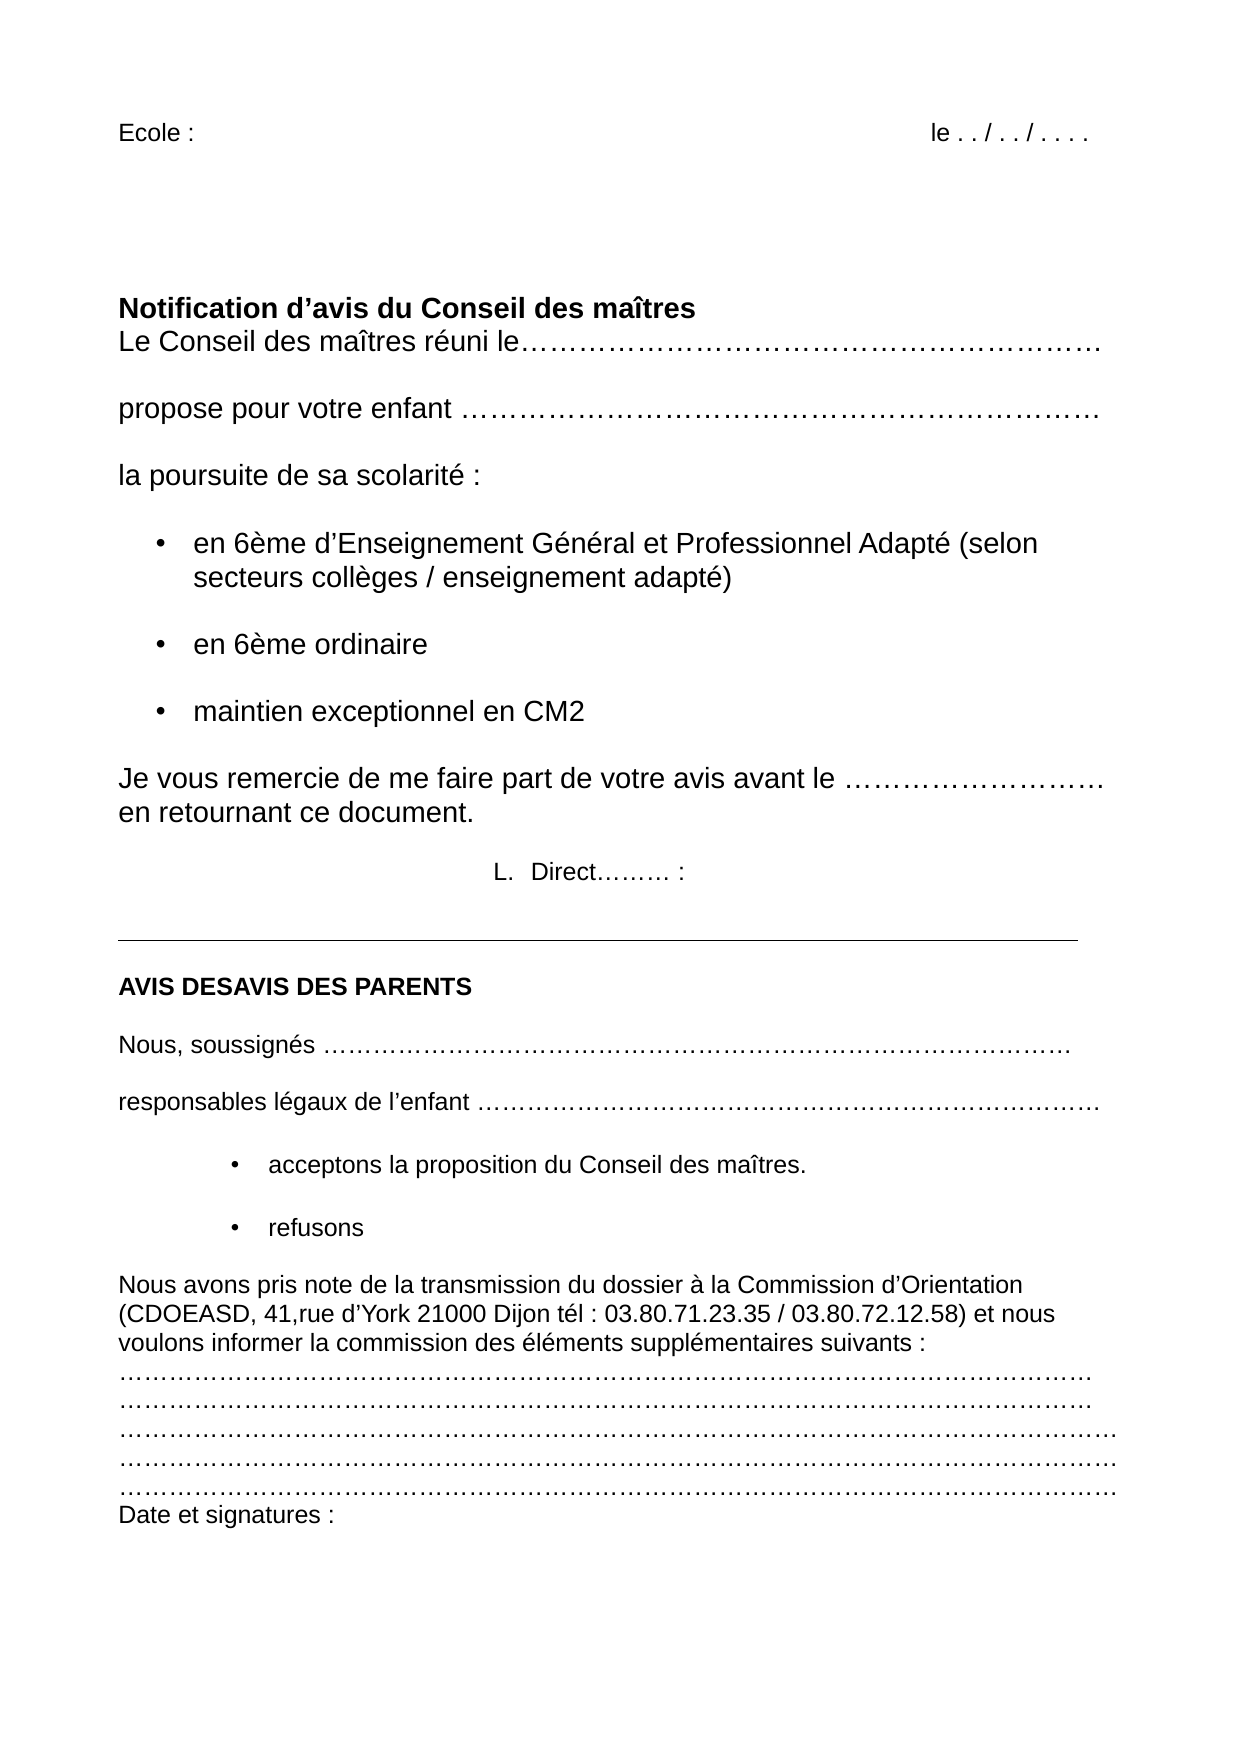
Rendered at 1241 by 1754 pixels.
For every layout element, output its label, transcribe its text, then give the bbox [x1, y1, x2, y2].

text Je vous remercie de me faire part de votre avis avant le ……………………… en retournant ce document. [118, 761, 1122, 828]
text ……………………………………………………………………………………………………… [118, 1386, 1122, 1414]
text Ecole : le . . / . . / . . . . [118, 118, 1122, 147]
text ………………………………………………………………………………………………………… [118, 1472, 1122, 1501]
text AVIS DESAVIS DES PARENTS [118, 972, 1122, 1001]
list Direct……… : [493, 857, 1122, 886]
list refusons [231, 1213, 1122, 1242]
list en 6ème ordinaire [156, 627, 1122, 661]
text ………………………………………………………………………………………………………… [118, 1443, 1122, 1472]
text Nous avons pris note de la transmission du dossier à la Commission d’Orientation (CDOEASD, 41,rue d’York 21000 Dijon tél : 03.80.71.23.35 / 03.80.72.12.58) et nous voulons informer la commission des éléments supplémentaires suivants : [118, 1271, 1122, 1357]
text Nous, soussignés ……………………………………………………………………………… [118, 1030, 1122, 1058]
text Notification d’avis du Conseil des maîtres [118, 291, 1122, 324]
text ……………………………………………………………………………………………………… [118, 1357, 1122, 1386]
text Date et signatures : [118, 1501, 1122, 1529]
text propose pour votre enfant ………………………………………………………… [118, 391, 1122, 425]
text Le Conseil des maîtres réuni le…………………………………………………… [118, 324, 1122, 358]
text responsables légaux de l’enfant ………………………………………………………………… [118, 1087, 1122, 1116]
text ………………………………………………………………………………………………………… [118, 1414, 1122, 1443]
list en 6ème d’Enseignement Général et Professionnel Adapté (selon secteurs collèges / enseignement adapté) [156, 526, 1122, 593]
text la poursuite de sa scolarité : [118, 458, 1122, 492]
list acceptons la proposition du Conseil des maîtres. [231, 1150, 1122, 1179]
list maintien exceptionnel en CM2 [156, 694, 1122, 728]
